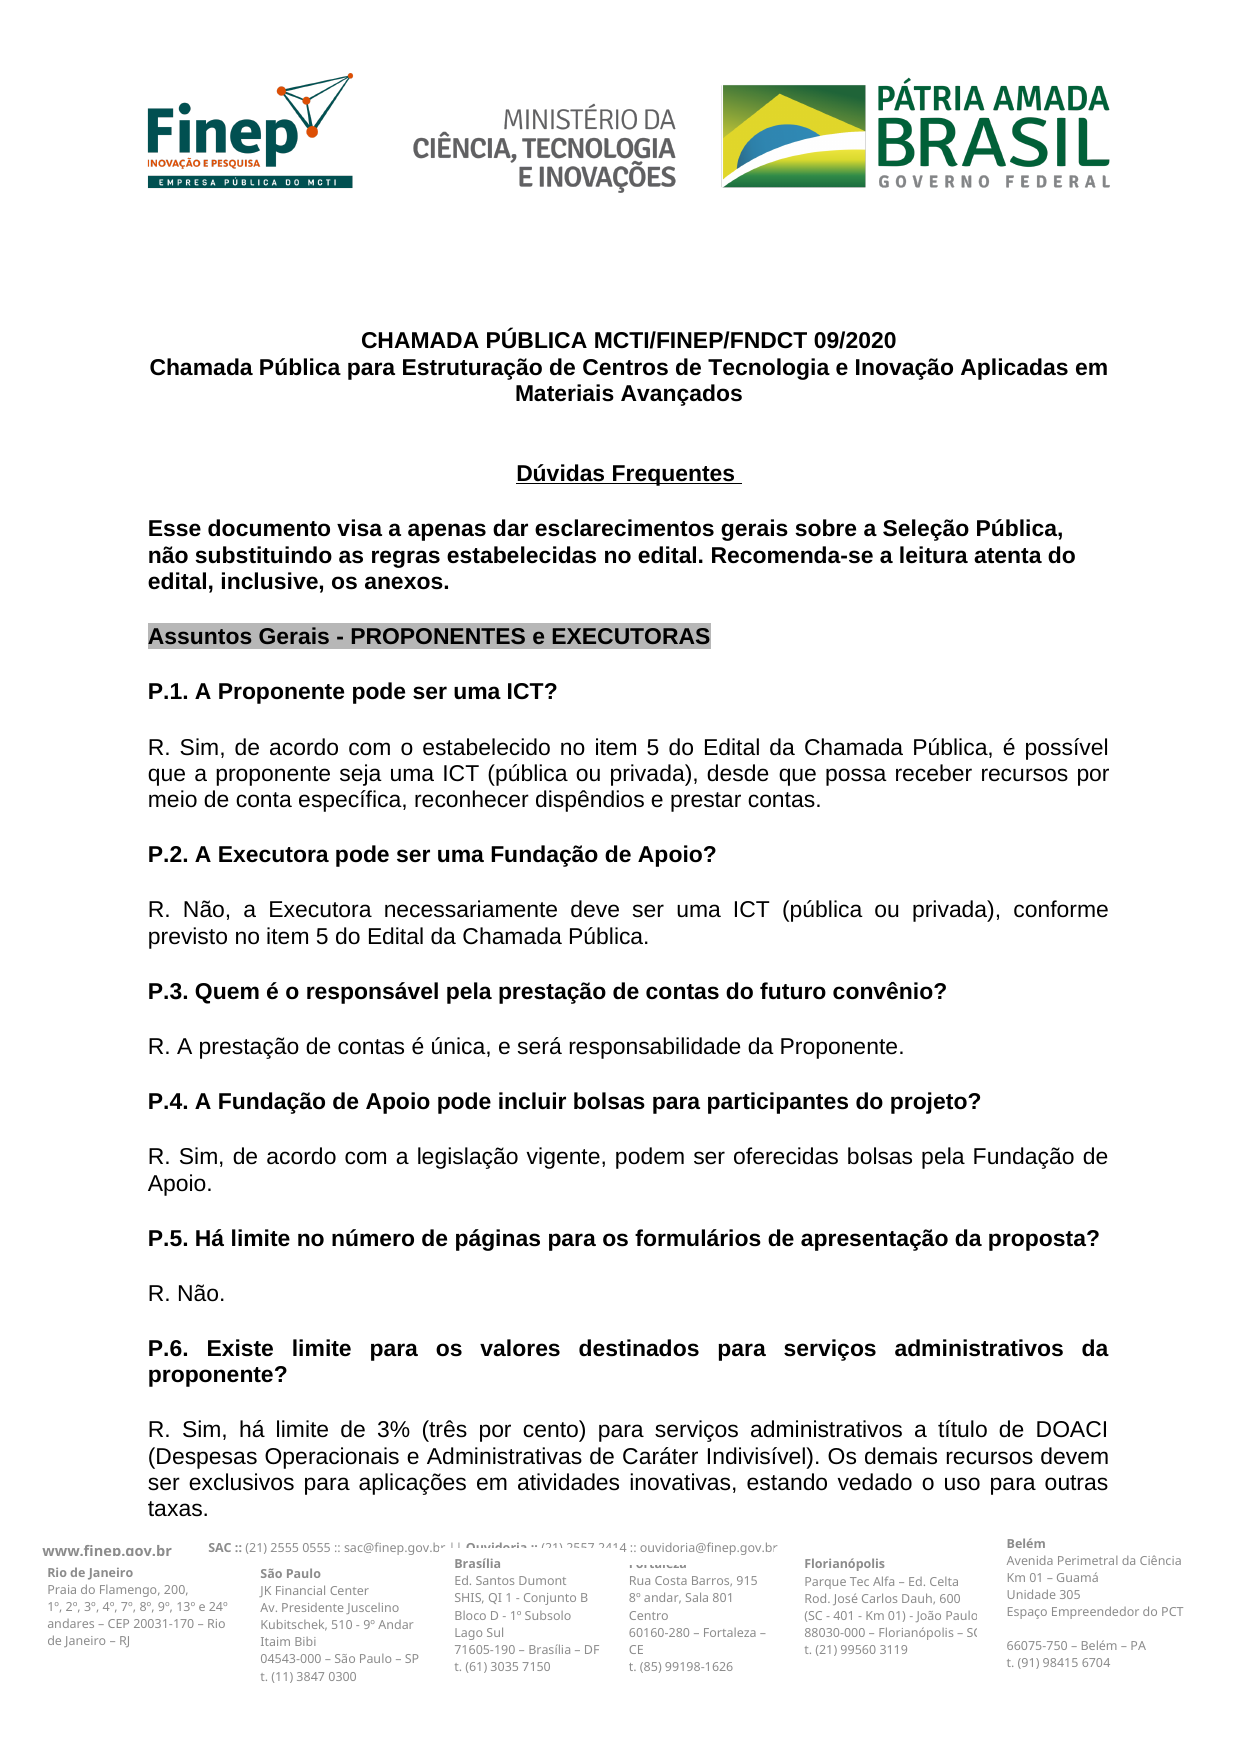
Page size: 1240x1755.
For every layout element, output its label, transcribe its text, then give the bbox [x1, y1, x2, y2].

text P.5. Há limite no número de páginas para os formulários de apresentação da proposta? [148, 1224, 1110, 1251]
text CHAMADA PÚBLICA MCTI/FINEP/FNDCT 09/2020 [148, 327, 1110, 354]
text Dúvidas Frequentes [148, 460, 1110, 487]
text P.1. A Proponente pode ser uma ICT? [148, 678, 1110, 705]
text P.2. A Executora pode ser uma Fundação de Apoio? [148, 841, 1110, 868]
text R. Não. [148, 1280, 1110, 1306]
text Chamada Pública para Estruturação de Centros de Tecnologia e Inovação Aplicadas em Materiais Avançados [148, 354, 1110, 407]
text Esse documento visa a apenas dar esclarecimentos gerais sobre a Seleção Pública, não substituindo as regras estabelecidas no edital. Recomenda-se a leitura atenta do edital, inclusive, os anexos. [148, 515, 1110, 594]
text Assuntos Gerais - PROPONENTES e EXECUTORAS [148, 623, 1110, 649]
text R. A prestação de contas é única, e será responsabilidade da Proponente. [148, 1033, 1110, 1059]
text P.6. Existe limite para os valores destinados para serviços administrativos da proponente? [148, 1335, 1110, 1387]
text R. Sim, há limite de 3% (três por cento) para serviços administrativos a título de DOACI (Despesas Operacionais e Administrativas de Caráter Indivisível). Os demais recursos devem ser exclusivos para aplicações em atividades inovativas, estando vedado o uso para outras taxas. [148, 1416, 1110, 1522]
text P.4. A Fundação de Apoio pode incluir bolsas para participantes do projeto? [148, 1088, 1110, 1114]
text R. Não, a Executora necessariamente deve ser uma ICT (pública ou privada), conforme previsto no item 5 do Edital da Chamada Pública. [148, 896, 1110, 949]
text R. Sim, de acordo com o estabelecido no item 5 do Edital da Chamada Pública, é possível que a proponente seja uma ICT (pública ou privada), desde que possa receber recursos por meio de conta específica, reconhecer dispêndios e prestar contas. [148, 733, 1110, 812]
text R. Sim, de acordo com a legislação vigente, podem ser oferecidas bolsas pela Fundação de Apoio. [148, 1143, 1110, 1196]
text P.3. Quem é o responsável pela prestação de contas do futuro convênio? [148, 978, 1110, 1004]
